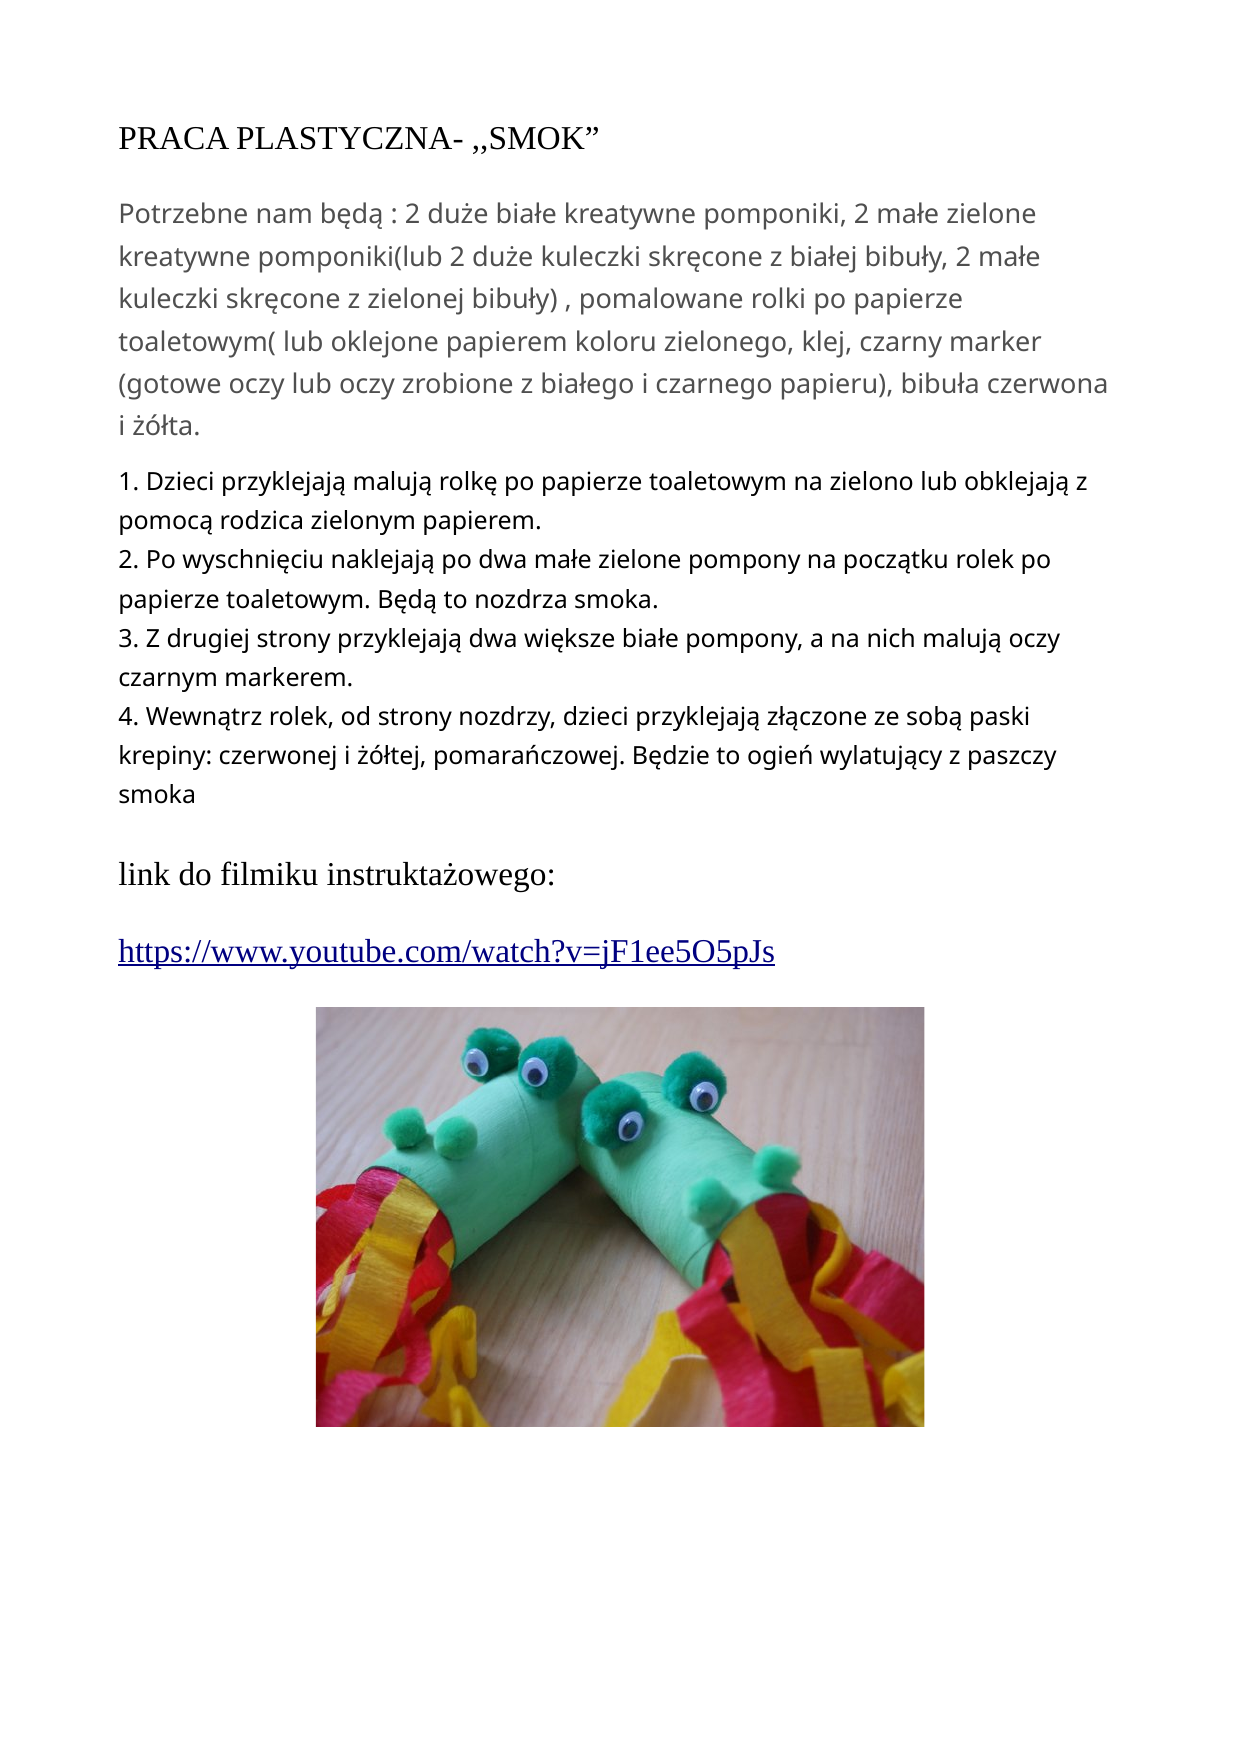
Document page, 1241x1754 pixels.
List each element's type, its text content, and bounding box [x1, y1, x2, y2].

text 1. Dzieci przyklejają malują rolkę po papierze toaletowym na zielono lub obklejają z pomocą rodzica zielonym papierem. [118, 464, 1122, 537]
text Potrzebne nam będą : 2 duże białe kreatywne pomponiki, 2 małe zielone kreatywne pomponiki(lub 2 duże kuleczki skręcone z białej bibuły, 2 małe kuleczki skręcone z zielonej bibuły) , pomalowane rolki po papierze toaletowym( lub oklejone papierem koloru zielonego, klej, czarny marker (gotowe oczy lub oczy zrobione z białego i czarnego papieru), bibuła czerwona i żółta. [118, 195, 1122, 444]
picture [315, 1007, 925, 1427]
text 2. Po wyschnięciu naklejają po dwa małe zielone pompony na początku rolek po papierze toaletowym. Będą to nozdrza smoka. [118, 542, 1122, 615]
text https://www.youtube.com/watch?v=jF1ee5O5pJs [118, 931, 1122, 969]
text 3. Z drugiej strony przyklejają dwa większe bia­łe pompony, a na nich malują oczy czarnym markerem. [118, 620, 1122, 694]
text PRACA PLASTYCZNA- ,,SMOK” [118, 118, 1122, 156]
text 4. Wewnątrz rolek, od strony nozdrzy, dzieci przyklejają złączone ze sobą paski krepiny: czerwonej i żółtej, pomarańczowej. Będzie to ogień wylatujący z paszczy smoka [118, 699, 1122, 811]
text link do filmiku instruktażowego: [118, 854, 1122, 893]
